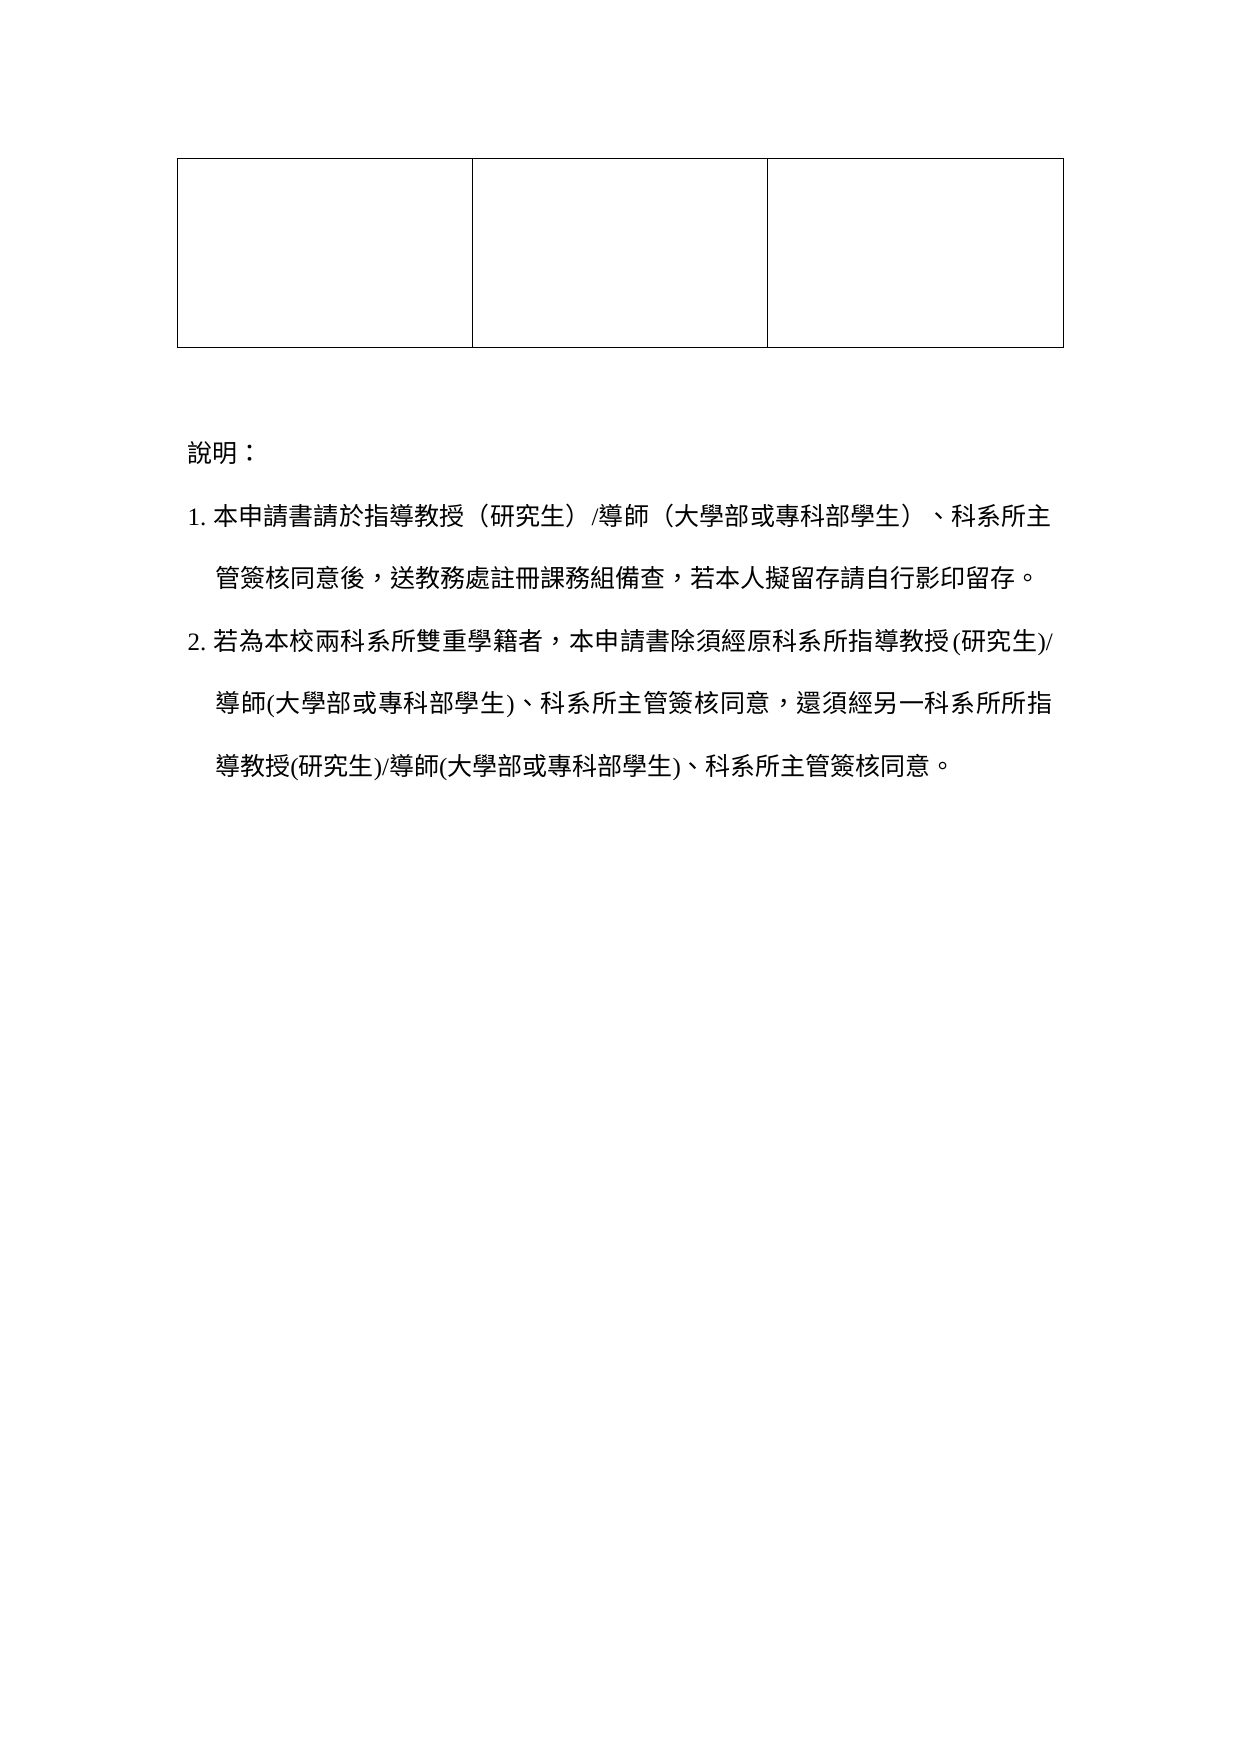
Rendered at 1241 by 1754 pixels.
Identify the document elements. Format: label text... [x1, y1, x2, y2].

text 1. 本申請書請於指導教授（研究生）/導師（大學部或專科部學生）、科系所主管簽核同意後，送教務處註冊課務組備查，若本人擬留存請自行影印留存。 [187, 473, 1053, 598]
table_cell [473, 159, 767, 347]
table_cell [768, 159, 1063, 347]
table_cell [178, 159, 472, 347]
text 2. 若為本校兩科系所雙重學籍者，本申請書除須經原科系所指導教授(研究生)/導師(大學部或專科部學生)、科系所主管簽核同意，還須經另一科系所所指導教授(研究生)/導師(大學部或專科部學生)、科系所主管簽核同意。 [187, 598, 1053, 785]
text 說明： [187, 410, 1053, 473]
